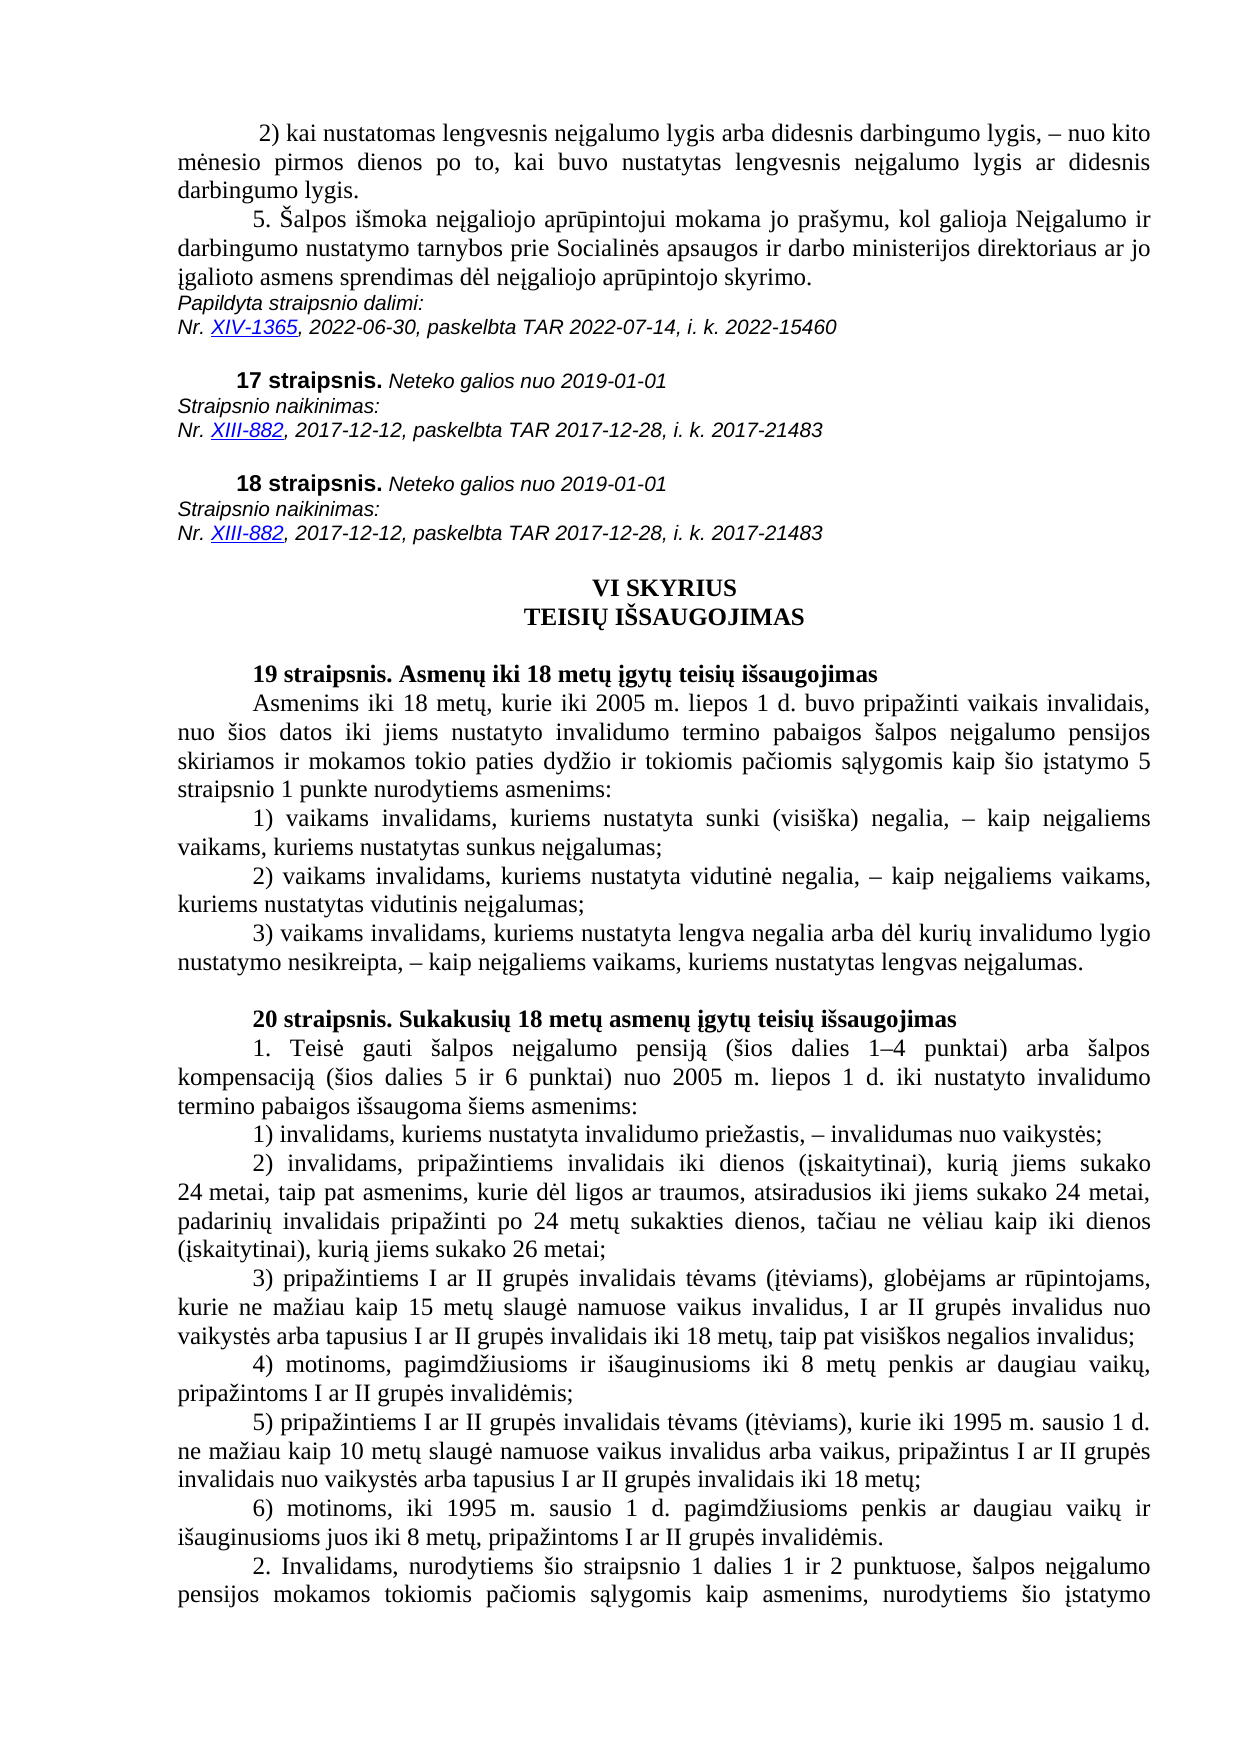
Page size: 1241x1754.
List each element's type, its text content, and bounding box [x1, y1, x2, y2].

text Nr. XIV-1365, 2022-06-30, paskelbta TAR 2022-07-14, i. k. 2022-15460 [177, 314, 1152, 338]
text 6) motinoms, iki 1995 m. sausio 1 d. pagimdžiusioms penkis ar daugiau vaikų ir išauginusioms juos iki 8 metų, pripažintoms I ar II grupės invalidėmis. [177, 1493, 1152, 1551]
text 4) motinoms, pagimdžiusioms ir išauginusioms iki 8 metų penkis ar daugiau vaikų, pripažintoms I ar II grupės invalidėmis; [177, 1349, 1152, 1407]
text Straipsnio naikinimas: [177, 497, 1152, 521]
text 20 straipsnis. Sukakusių 18 metų asmenų įgytų teisių išsaugojimas [177, 1004, 1152, 1033]
text 1. Teisė gauti šalpos neįgalumo pensiją (šios dalies 1–4 punktai) arba šalpos kompensaciją (šios dalies 5 ir 6 punktai) nuo 2005 m. liepos 1 d. iki nustatyto invalidumo termino pabaigos išsaugoma šiems asmenims: [177, 1033, 1152, 1119]
text 19 straipsnis. Asmenų iki 18 metų įgytų teisių išsaugojimas [177, 659, 1152, 688]
text 2) invalidams, pripažintiems invalidais iki dienos (įskaitytinai), kurią jiems sukako 24 metai, taip pat asmenims, kurie dėl ligos ar traumos, atsiradusios iki jiems sukako 24 metai, padarinių invalidais pripažinti po 24 metų sukakties dienos, tačiau ne vėliau kaip iki dienos (įskaitytinai), kurią jiems sukako 26 metai; [177, 1148, 1152, 1263]
text 2. Invalidams, nurodytiems šio straipsnio 1 dalies 1 ir 2 punktuose, šalpos neįgalumo pensijos mokamos tokiomis pačiomis sąlygomis kaip asmenims, nurodytiems šio įstatymo [177, 1551, 1152, 1608]
text TEISIŲ IŠSAUGOJIMAS [177, 602, 1152, 631]
text Straipsnio naikinimas: [177, 394, 1152, 418]
text Asmenims iki 18 metų, kurie iki 2005 m. liepos 1 d. buvo pripažinti vaikais invalidais, nuo šios datos iki jiems nustatyto invalidumo termino pabaigos šalpos neįgalumo pensijos skiriamos ir mokamos tokio paties dydžio ir tokiomis pačiomis sąlygomis kaip šio įstatymo 5 straipsnio 1 punkte nurodytiems asmenims: [177, 688, 1152, 803]
text 1) vaikams invalidams, kuriems nustatyta sunki (visiška) negalia, – kaip neįgaliems vaikams, kuriems nustatytas sunkus neįgalumas; [177, 803, 1152, 861]
text VI SKYRIUS [177, 573, 1152, 602]
text Nr. XIII-882, 2017-12-12, paskelbta TAR 2017-12-28, i. k. 2017-21483 [177, 521, 1152, 544]
text 3) pripažintiems I ar II grupės invalidais tėvams (įtėviams), globėjams ar rūpintojams, kurie ne mažiau kaip 15 metų slaugė namuose vaikus invalidus, I ar II grupės invalidus nuo vaikystės arba tapusius I ar II grupės invalidais iki 18 metų, taip pat visiškos negalios invalidus; [177, 1263, 1152, 1349]
text 18 straipsnis. Neteko galios nuo 2019-01-01 [177, 470, 1152, 497]
text 2) vaikams invalidams, kuriems nustatyta vidutinė negalia, – kaip neįgaliems vaikams, kuriems nustatytas vidutinis neįgalumas; [177, 861, 1152, 918]
text 5) pripažintiems I ar II grupės invalidais tėvams (įtėviams), kurie iki 1995 m. sausio 1 d. ne mažiau kaip 10 metų slaugė namuose vaikus invalidus arba vaikus, pripažintus I ar II grupės invalidais nuo vaikystės arba tapusius I ar II grupės invalidais iki 18 metų; [177, 1407, 1152, 1493]
text Papildyta straipsnio dalimi: [177, 291, 1152, 314]
text Nr. XIII-882, 2017-12-12, paskelbta TAR 2017-12-28, i. k. 2017-21483 [177, 418, 1152, 442]
text 17 straipsnis. Neteko galios nuo 2019-01-01 [177, 367, 1152, 394]
text 1) invalidams, kuriems nustatyta invalidumo priežastis, – invalidumas nuo vaikystės; [177, 1119, 1152, 1148]
text 2) kai nustatomas lengvesnis neįgalumo lygis arba didesnis darbingumo lygis, – nuo kito mėnesio pirmos dienos po to, kai buvo nustatytas lengvesnis neįgalumo lygis ar didesnis darbingumo lygis. [177, 118, 1152, 204]
text 5. Šalpos išmoka neįgaliojo aprūpintojui mokama jo prašymu, kol galioja Neįgalumo ir darbingumo nustatymo tarnybos prie Socialinės apsaugos ir darbo ministerijos direktoriaus ar jo įgalioto asmens sprendimas dėl neįgaliojo aprūpintojo skyrimo. [177, 204, 1152, 291]
text 3) vaikams invalidams, kuriems nustatyta lengva negalia arba dėl kurių invalidumo lygio nustatymo nesikreipta, – kaip neįgaliems vaikams, kuriems nustatytas lengvas neįgalumas. [177, 918, 1152, 976]
